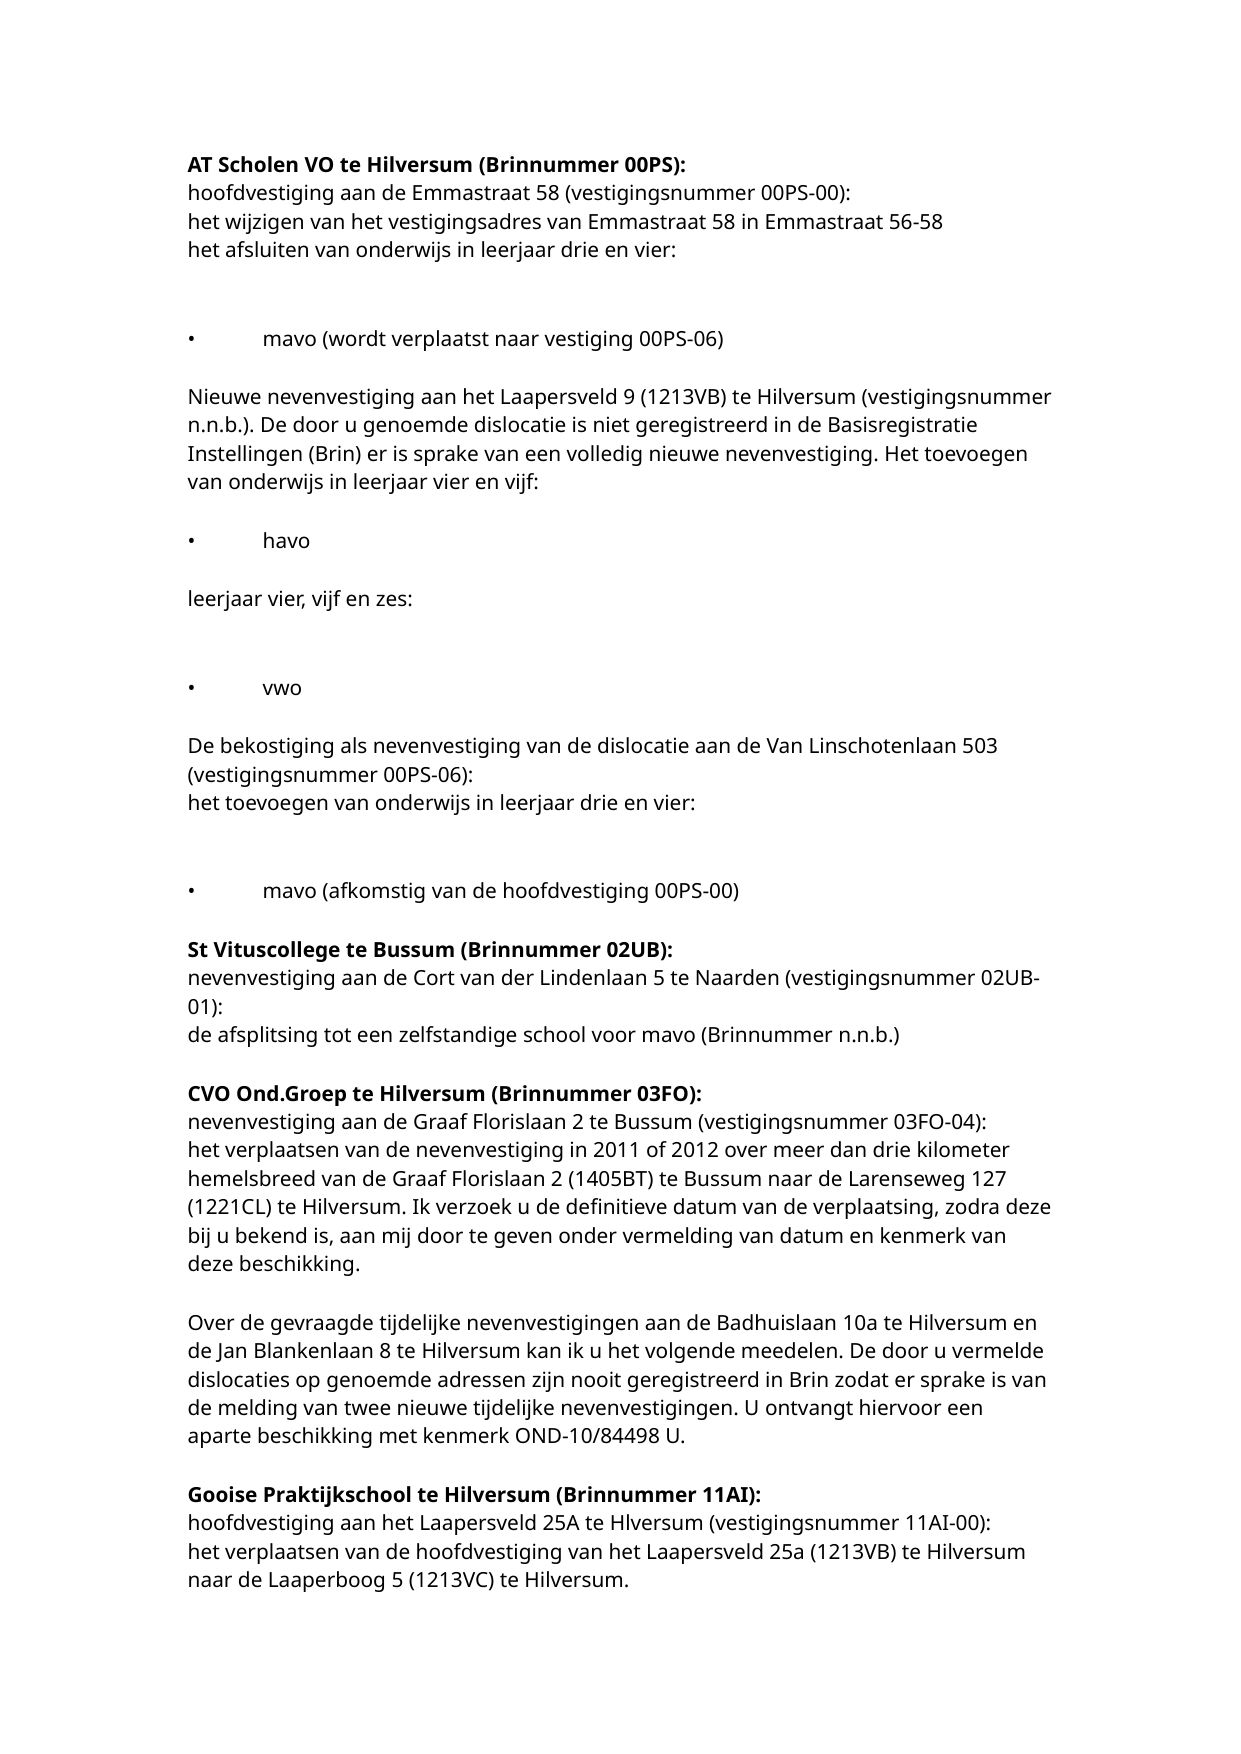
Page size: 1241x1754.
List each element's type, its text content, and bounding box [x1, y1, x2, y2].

list mavo (wordt verplaatst naar vestiging 00PS-06) [187, 324, 1053, 352]
text De bekostiging als nevenvestiging van de dislocatie aan de Van Linschotenlaan 503 (vestigingsnummer 00PS-06): [187, 731, 1053, 788]
text hoofdvestiging aan de Emmastraat 58 (vestigingsnummer 00PS-00): [187, 178, 1053, 207]
text St Vituscollege te Bussum (Brinnummer 02UB): [187, 935, 1053, 963]
text AT Scholen VO te Hilversum (Brinnummer 00PS): [187, 150, 1053, 178]
text Nieuwe nevenvestiging aan het Laapersveld 9 (1213VB) te Hilversum (vestigingsnummer n.n.b.). De door u genoemde dislocatie is niet geregistreerd in de Basisregistratie Instellingen (Brin) er is sprake van een volledig nieuwe nevenvestiging. Het toevoegen van onderwijs in leerjaar vier en vijf: [187, 382, 1053, 496]
text het verplaatsen van de hoofdvestiging van het Laapersveld 25a (1213VB) te Hilversum naar de Laaperboog 5 (1213VC) te Hilversum. [187, 1537, 1053, 1594]
list havo [187, 526, 1053, 554]
text nevenvestiging aan de Graaf Florislaan 2 te Bussum (vestigingsnummer 03FO-04): [187, 1107, 1053, 1136]
text het toevoegen van onderwijs in leerjaar drie en vier: [187, 788, 1053, 817]
text nevenvestiging aan de Cort van der Lindenlaan 5 te Naarden (vestigingsnummer 02UB-01): [187, 963, 1053, 1020]
text Over de gevraagde tijdelijke nevenvestigingen aan de Badhuislaan 10a te Hilversum en de Jan Blankenlaan 8 te Hilversum kan ik u het volgende meedelen. De door u vermelde dislocaties op genoemde adressen zijn nooit geregistreerd in Brin zodat er sprake is van de melding van twee nieuwe tijdelijke nevenvestigingen. U ontvangt hiervoor een aparte beschikking met kenmerk OND-10/84498 U. [187, 1308, 1053, 1450]
list mavo (afkomstig van de hoofdvestiging 00PS-00) [187, 877, 1053, 905]
text het afsluiten van onderwijs in leerjaar drie en vier: [187, 235, 1053, 264]
text CVO Ond.Groep te Hilversum (Brinnummer 03FO): [187, 1079, 1053, 1107]
text leerjaar vier, vijf en zes: [187, 584, 1053, 613]
text de afsplitsing tot een zelfstandige school voor mavo (Brinnummer n.n.b.) [187, 1020, 1053, 1049]
text het wijzigen van het vestigingsadres van Emmastraat 58 in Emmastraat 56-58 [187, 207, 1053, 235]
text Gooise Praktijkschool te Hilversum (Brinnummer 11AI): [187, 1480, 1053, 1508]
list vwo [187, 673, 1053, 701]
text het verplaatsen van de nevenvestiging in 2011 of 2012 over meer dan drie kilometer hemelsbreed van de Graaf Florislaan 2 (1405BT) te Bussum naar de Larenseweg 127 (1221CL) te Hilversum. Ik verzoek u de definitieve datum van de verplaatsing, zodra deze bij u bekend is, aan mij door te geven onder vermelding van datum en kenmerk van deze beschikking. [187, 1136, 1053, 1278]
text hoofdvestiging aan het Laapersveld 25A te Hlversum (vestigingsnummer 11AI-00): [187, 1508, 1053, 1537]
